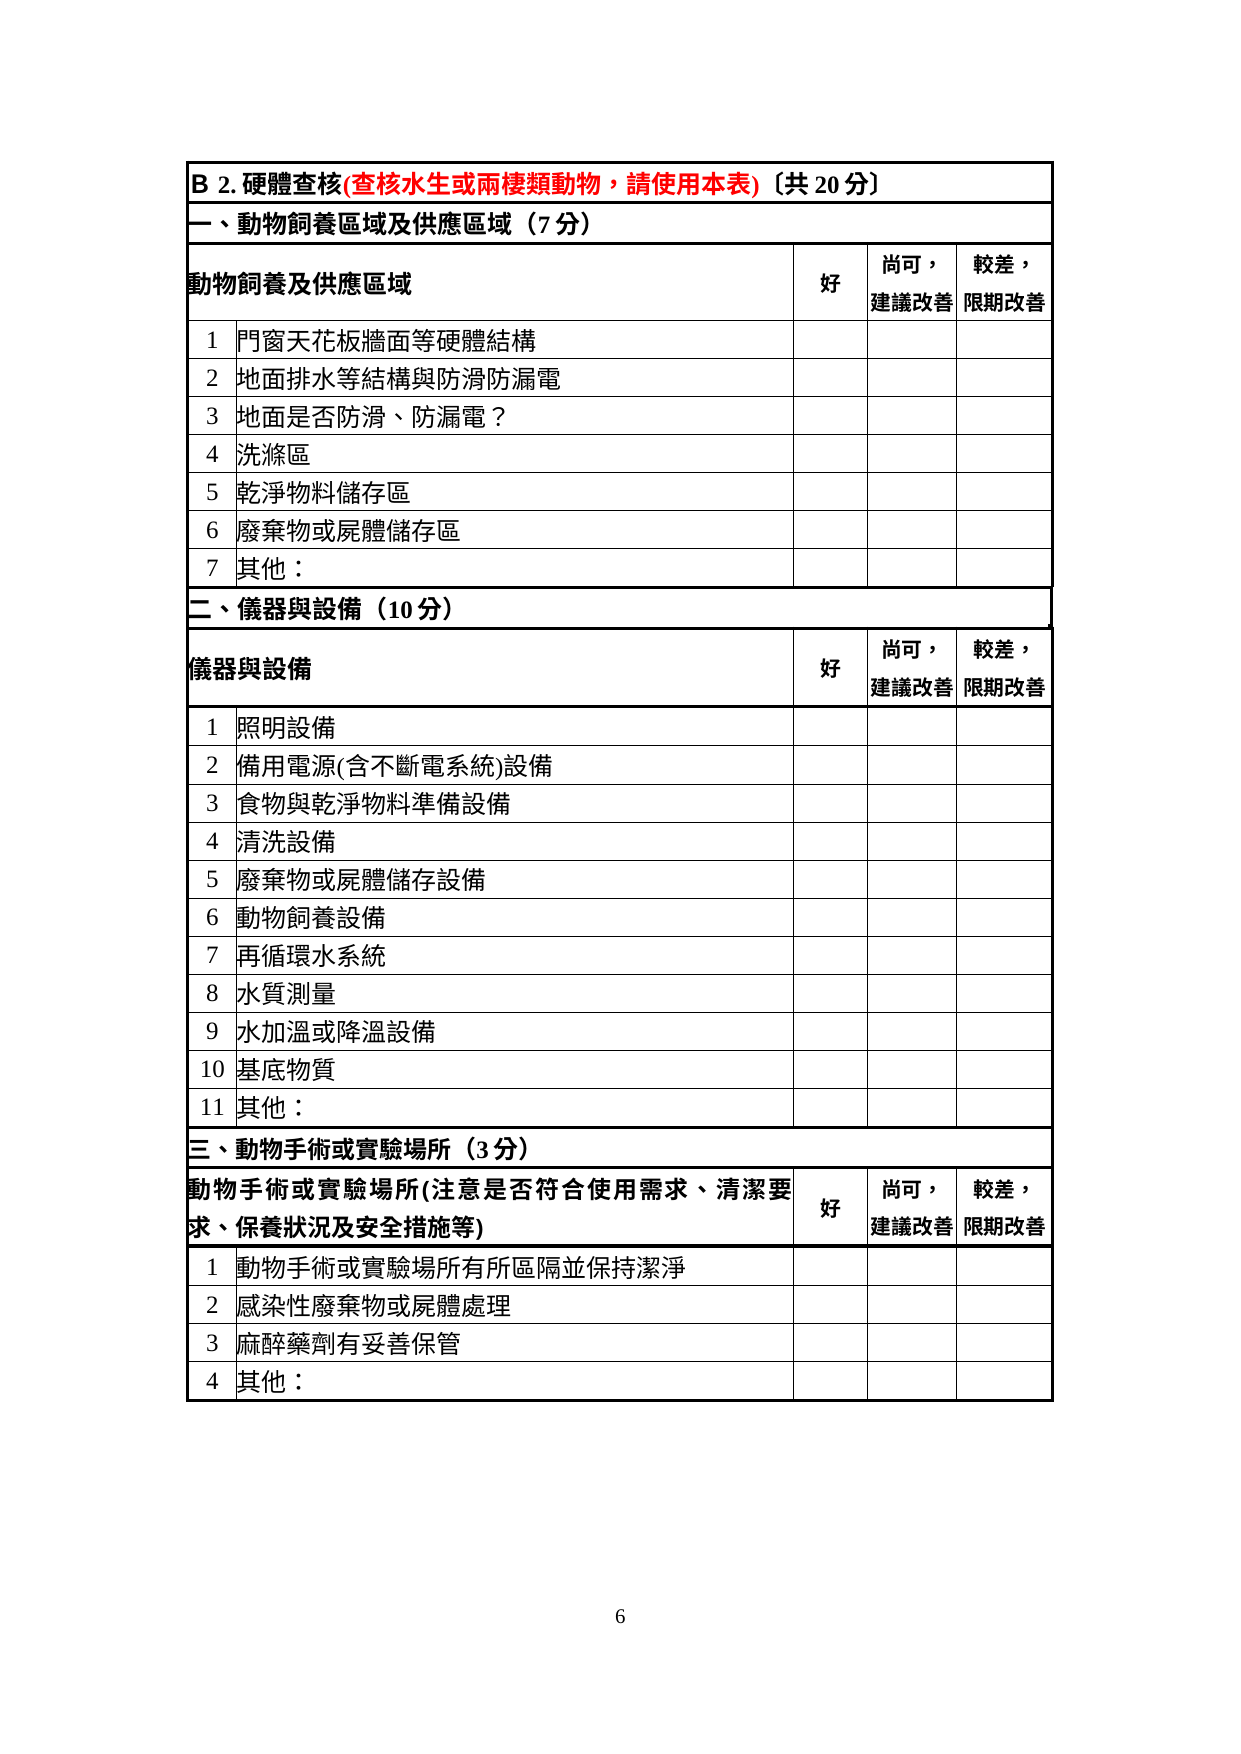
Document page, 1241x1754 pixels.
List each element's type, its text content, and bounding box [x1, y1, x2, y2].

table_cell [794, 708, 867, 745]
table_cell [868, 746, 956, 783]
table_cell 尚可， 建議改善 [868, 630, 956, 705]
table_cell [794, 937, 867, 973]
table_cell 再循環水系統 [237, 937, 793, 973]
table_cell [957, 1286, 1051, 1323]
table_cell 3 [189, 397, 236, 434]
table_cell 2 [189, 746, 236, 783]
table_cell 動物飼養設備 [237, 899, 793, 936]
table_cell [957, 708, 1051, 745]
table_cell [957, 1089, 1051, 1126]
table_cell [957, 1362, 1051, 1399]
table_cell [868, 321, 956, 358]
table_cell 備用電源(含不斷電系統)設備 [237, 746, 793, 783]
table_header Ｂ2. 硬體查核(查核水生或兩棲類動物，請使用本表)〔共20分〕 [189, 164, 1051, 201]
table_cell 洗滌區 [237, 435, 793, 472]
table_cell 乾淨物料儲存區 [237, 473, 793, 510]
table_cell [868, 1051, 956, 1088]
table_cell [794, 785, 867, 821]
table_cell 1 [189, 321, 236, 358]
table_cell [868, 899, 956, 936]
table_cell [868, 511, 956, 548]
table_cell 其他： [237, 549, 793, 586]
table_cell 麻醉藥劑有妥善保管 [237, 1324, 793, 1361]
table_cell 好 [794, 630, 867, 705]
table_cell [868, 708, 956, 745]
table_cell [794, 1248, 867, 1285]
table_cell 7 [189, 549, 236, 586]
table_cell [957, 975, 1051, 1012]
table_cell [957, 785, 1051, 821]
table_cell 好 [794, 245, 867, 320]
table_cell 1 [189, 1248, 236, 1285]
table_cell [794, 1051, 867, 1088]
table_cell [794, 861, 867, 897]
table_cell 7 [189, 937, 236, 973]
table_cell 廢棄物或屍體儲存區 [237, 511, 793, 548]
table_cell 地面是否防滑、防漏電？ [237, 397, 793, 434]
table_cell 其他： [237, 1362, 793, 1399]
table_cell [868, 1286, 956, 1323]
table_cell 尚可， 建議改善 [868, 1169, 956, 1244]
table_cell [868, 823, 956, 859]
table_cell [794, 746, 867, 783]
table_cell [794, 473, 867, 510]
table_cell 食物與乾淨物料準備設備 [237, 785, 793, 821]
table_cell [868, 359, 956, 396]
table_cell [957, 511, 1051, 548]
table_cell 動物手術或實驗場所有所區隔並保持潔淨 [237, 1248, 793, 1285]
table_cell [794, 511, 867, 548]
table_cell 動物飼養及供應區域 [189, 245, 793, 320]
table_cell [957, 435, 1051, 472]
table_cell 儀器與設備 [189, 630, 793, 705]
table_cell [794, 1286, 867, 1323]
table_cell 10 [189, 1051, 236, 1088]
table_cell 1 [189, 708, 236, 745]
table_cell [794, 899, 867, 936]
table_cell [794, 549, 867, 586]
table_cell [868, 435, 956, 472]
table_cell 8 [189, 975, 236, 1012]
table_cell [957, 549, 1051, 586]
table_cell [957, 473, 1051, 510]
table_cell [868, 1324, 956, 1361]
table_cell [794, 359, 867, 396]
table_cell 二、儀器與設備（10分） [189, 589, 1050, 627]
table_cell 2 [189, 359, 236, 396]
table_cell 5 [189, 861, 236, 897]
table_cell [794, 823, 867, 859]
table_cell 地面排水等結構與防滑防漏電 [237, 359, 793, 396]
table_cell [957, 861, 1051, 897]
table_cell 好 [794, 1169, 867, 1244]
table_cell 動物手術或實驗場所(注意是否符合使用需求、清潔要求、保養狀況及安全措施等) [189, 1169, 793, 1244]
table_cell [868, 1013, 956, 1049]
table_cell [868, 397, 956, 434]
table_cell 水質測量 [237, 975, 793, 1012]
table_cell 照明設備 [237, 708, 793, 745]
table_cell [957, 359, 1051, 396]
table_cell 3 [189, 785, 236, 821]
table_cell [868, 549, 956, 586]
table_cell 清洗設備 [237, 823, 793, 859]
table_cell 4 [189, 1362, 236, 1399]
table_cell 4 [189, 435, 236, 472]
table_cell 三、動物手術或實驗場所（3分） [189, 1129, 1051, 1166]
table_cell [794, 1362, 867, 1399]
table_cell [794, 975, 867, 1012]
table_cell 一、動物飼養區域及供應區域（7分） [189, 204, 1051, 242]
table_cell [794, 397, 867, 434]
table_cell 基底物質 [237, 1051, 793, 1088]
table_cell [957, 1324, 1051, 1361]
table_cell [957, 937, 1051, 973]
table_cell 尚可， 建議改善 [868, 245, 956, 320]
table_cell 6 [189, 899, 236, 936]
table_cell [794, 435, 867, 472]
table_cell 較差， 限期改善 [957, 630, 1051, 705]
table_cell [957, 397, 1051, 434]
table_cell [957, 1051, 1051, 1088]
table_cell [868, 937, 956, 973]
table_cell 2 [189, 1286, 236, 1323]
table_cell 3 [189, 1324, 236, 1361]
table_cell 較差， 限期改善 [957, 245, 1051, 320]
table_cell 其他： [237, 1089, 793, 1126]
table_cell [868, 785, 956, 821]
table_cell [957, 1248, 1051, 1285]
table_cell [868, 473, 956, 510]
table_cell 5 [189, 473, 236, 510]
table_cell [794, 1089, 867, 1126]
table_cell [957, 823, 1051, 859]
table_cell 水加溫或降溫設備 [237, 1013, 793, 1049]
table_cell [868, 861, 956, 897]
table_cell [794, 321, 867, 358]
table_cell 11 [189, 1089, 236, 1126]
table_cell [868, 1248, 956, 1285]
table_cell [794, 1324, 867, 1361]
table_cell 廢棄物或屍體儲存設備 [237, 861, 793, 897]
table_cell 6 [189, 511, 236, 548]
table_cell [957, 1013, 1051, 1049]
table_cell [957, 321, 1051, 358]
table_cell [868, 1362, 956, 1399]
table_cell [868, 1089, 956, 1126]
table_cell 9 [189, 1013, 236, 1049]
table_cell 4 [189, 823, 236, 859]
table_cell 感染性廢棄物或屍體處理 [237, 1286, 793, 1323]
table_cell [868, 975, 956, 1012]
table_cell 門窗天花板牆面等硬體結構 [237, 321, 793, 358]
table_cell [794, 1013, 867, 1049]
table_cell [957, 746, 1051, 783]
table_cell [957, 899, 1051, 936]
table_cell 較差， 限期改善 [957, 1169, 1051, 1244]
